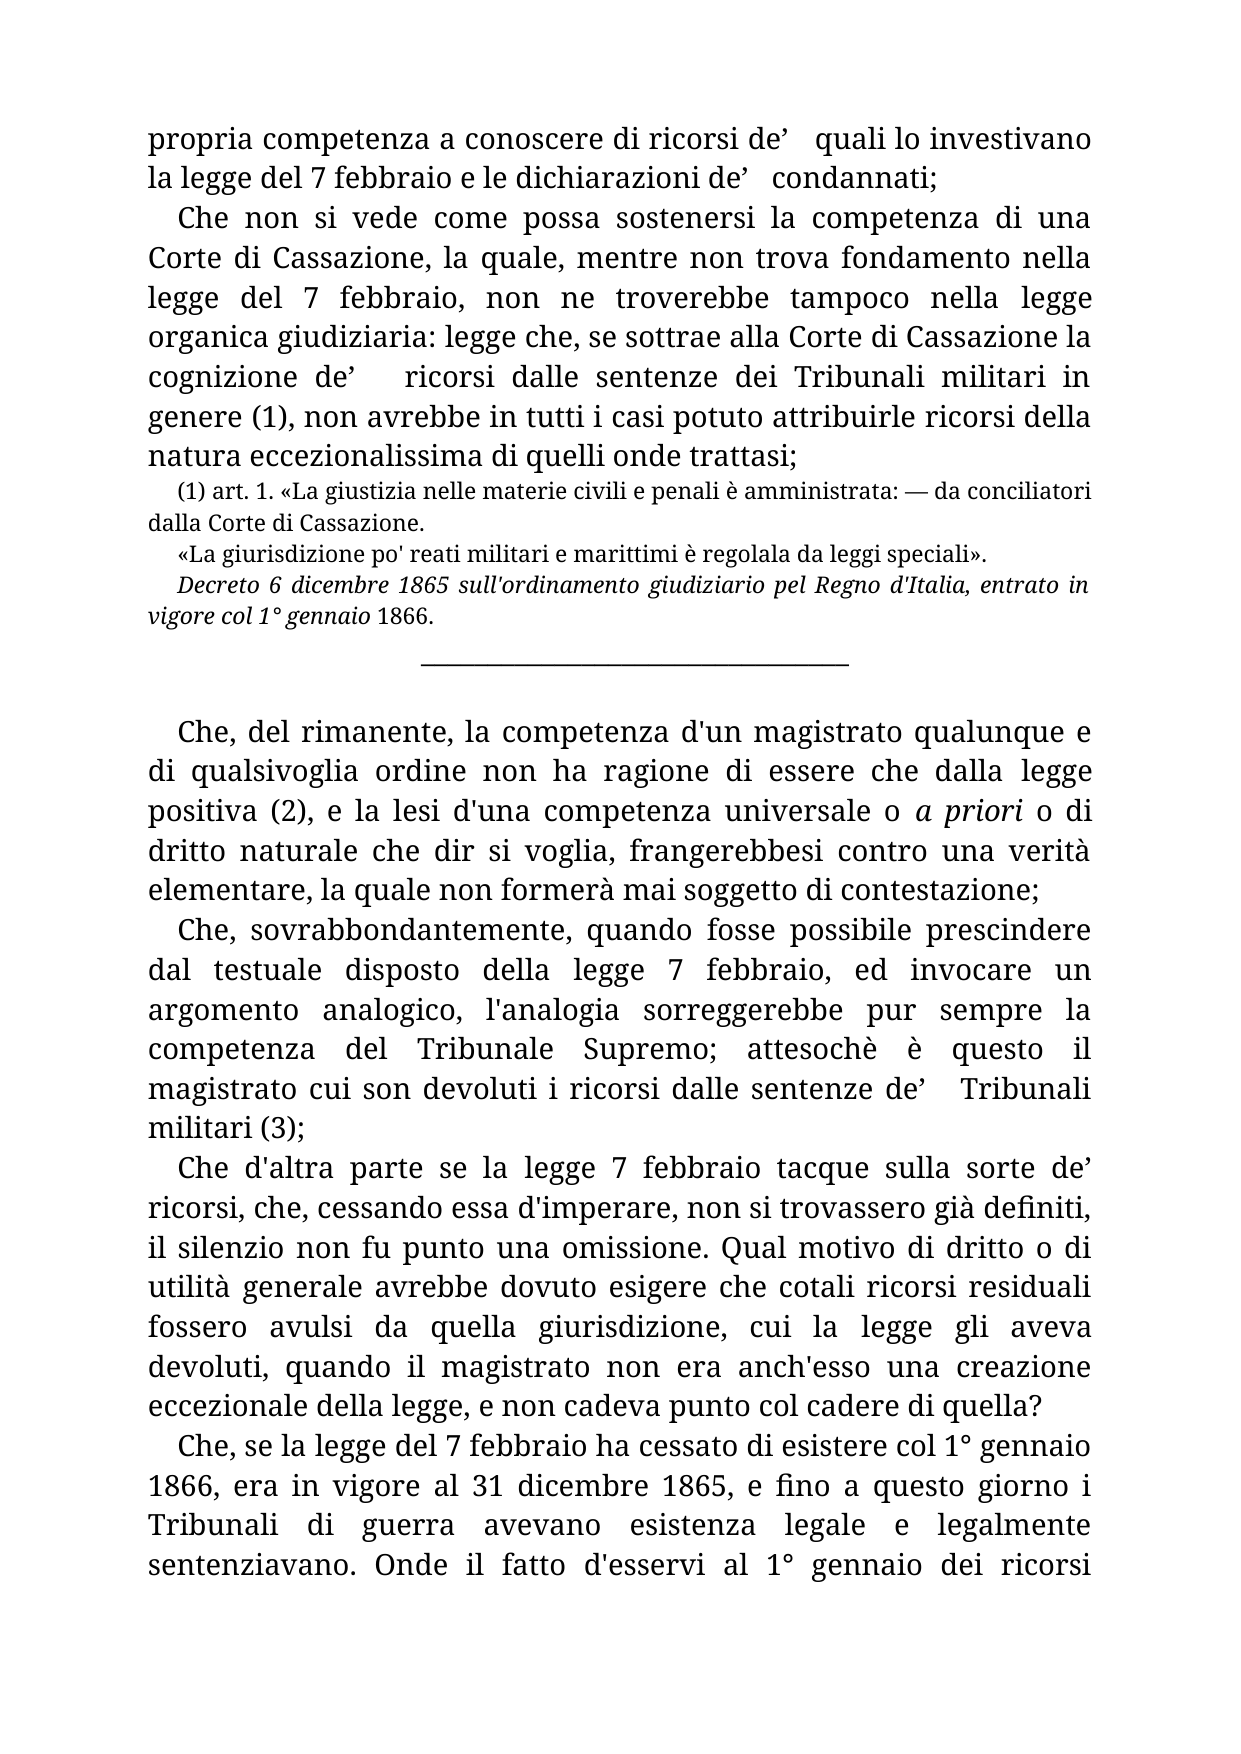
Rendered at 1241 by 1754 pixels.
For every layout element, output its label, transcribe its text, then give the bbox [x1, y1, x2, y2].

text propria competenza a conoscere di ricorsi de’ quali lo investivano la legge del 7 febbraio e le dichiarazioni de’ condannati; [148, 118, 1093, 197]
text Che non si vede come possa sostenersi la competenza di una Corte di Cassazione, la quale, mentre non trova fondamento nella legge del 7 febbraio, non ne troverebbe tampoco nella legge organica giudiziaria: legge che, se sottrae alla Corte di Cassazione la cognizione de’ ricorsi dalle sentenze dei Tribunali militari in genere (1), non avrebbe in tutti i casi potuto attribuirle ricorsi della natura eccezionalissima di quelli onde trattasi; [148, 197, 1093, 475]
text Che, sovrabbondantemente, quando fosse possibile prescindere dal testuale disposto della legge 7 febbraio, ed invocare un argomento analogico, l'analogia sorreggerebbe pur sempre la competenza del Tribunale Supremo; attesochè è questo il magistrato cui son devoluti i ricorsi dalle sentenze de’ Tribunali militari (3); [148, 909, 1093, 1147]
text Che d'altra parte se la legge 7 febbraio tacque sulla sorte de’ ricorsi, che, cessando essa d'imperare, non si trovassero già definiti, il silenzio non fu punto una omissione. Qual motivo di dritto o di utilità generale avrebbe dovuto esigere che cotali ricorsi residuali fossero avulsi da quella giurisdizione, cui la legge gli aveva devoluti, quando il magistrato non era anch'esso una creazione eccezionale della legge, e non cadeva punto col cadere di quella? [148, 1147, 1093, 1425]
text Che, del rimanente, la competenza d'un magistrato qualunque e di qualsivoglia ordine non ha ragione di essere che dalla legge positiva (2), e la lesi d'una competenza universale o a priori o di dritto naturale che dir si voglia, frangerebbesi contro una verità elementare, la quale non formerà mai soggetto di contestazione; [148, 711, 1093, 909]
text (1) art. 1. «La giustizia nelle materie civili e penali è amministrata: — da conciliatori dalla Corte di Cassazione. [148, 475, 1093, 538]
text Decreto 6 dicembre 1865 sull'ordinamento giudiziario pel Regno d'Italia, entrato in vigore col 1° gennaio 1866. [148, 569, 1093, 632]
text «La giurisdizione po' reati militari e marittimi è regolala da leggi speciali». [148, 538, 1093, 569]
text Che, se la legge del 7 febbraio ha cessato di esistere col 1° gennaio 1866, era in vigore al 31 dicembre 1865, e fino a questo giorno i Tribunali di guerra avevano esistenza legale e legalmente sentenziavano. Onde il fatto d'esservi al 1° gennaio dei ricorsi [148, 1425, 1093, 1584]
text ________________________________ [148, 632, 1093, 671]
